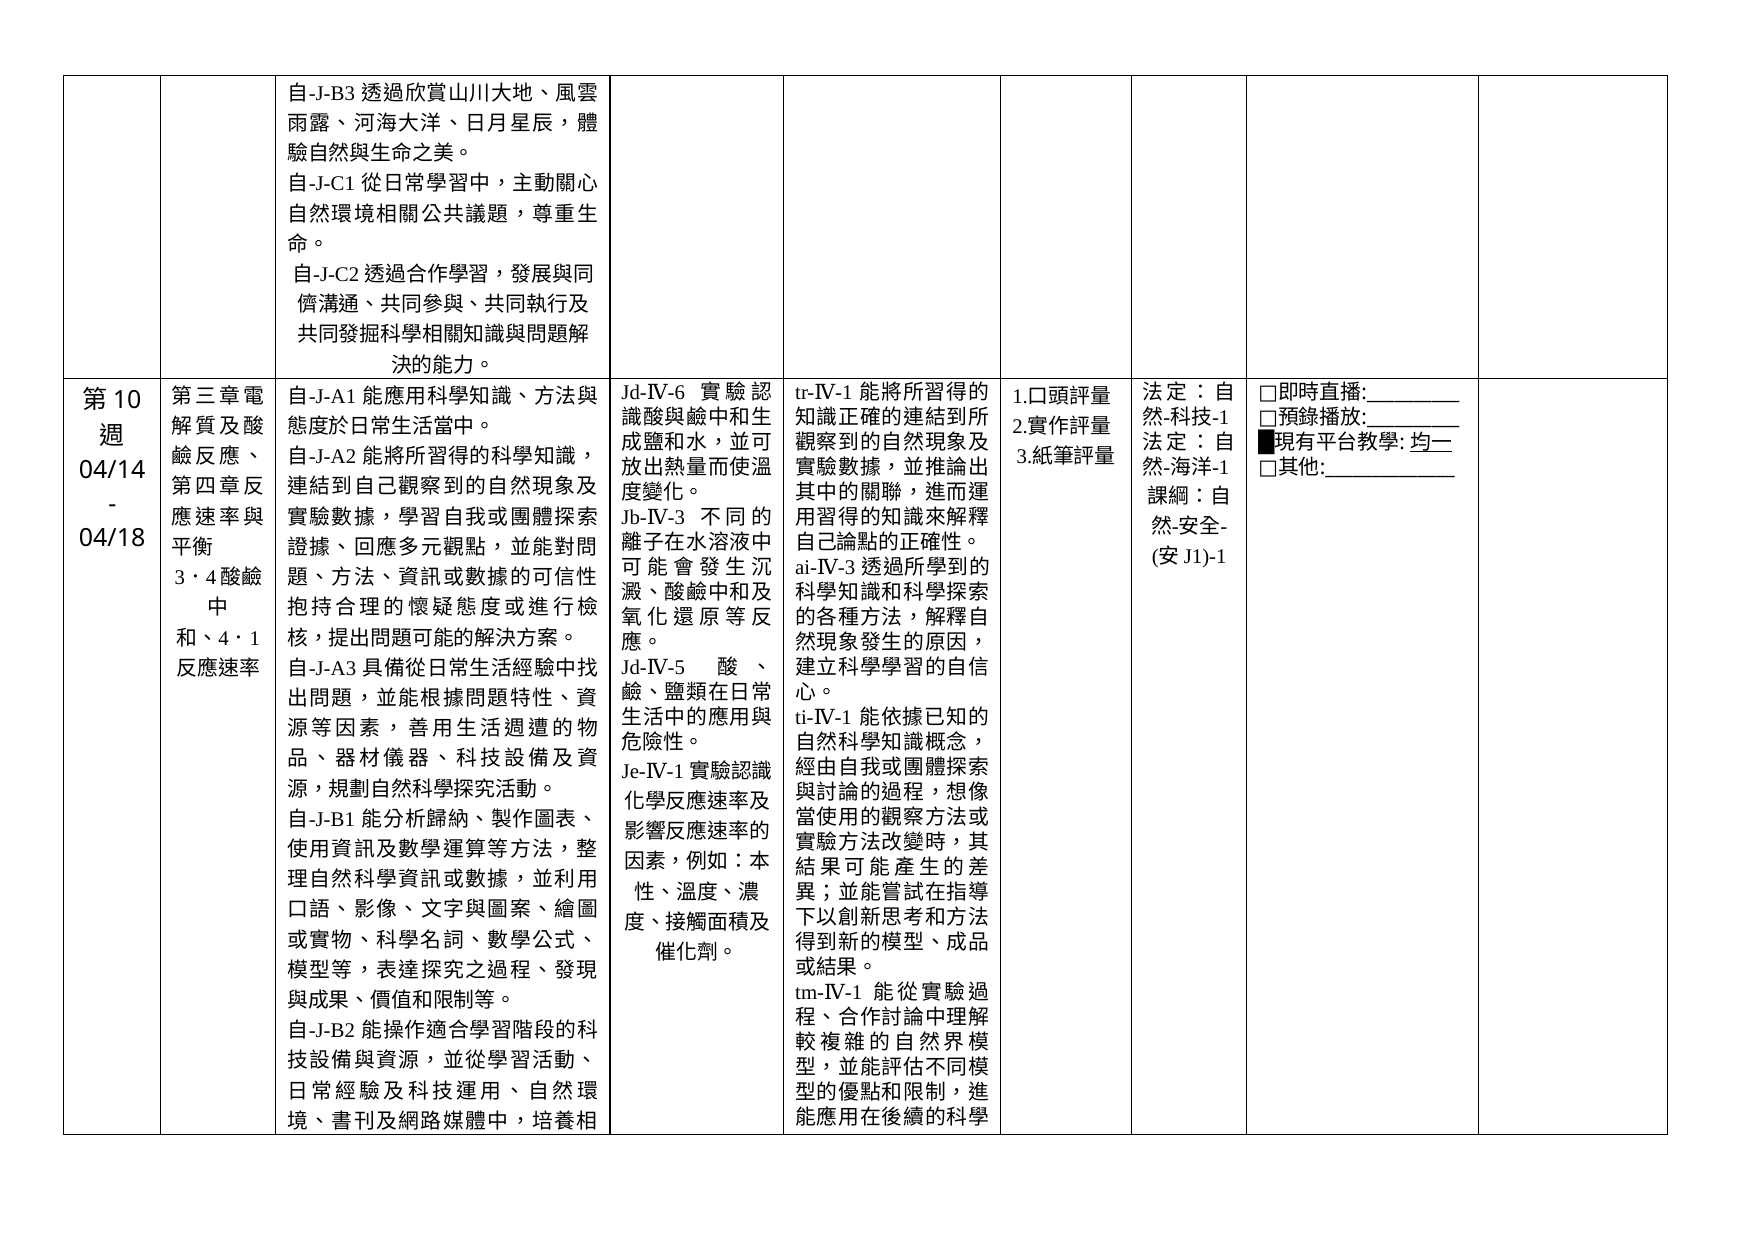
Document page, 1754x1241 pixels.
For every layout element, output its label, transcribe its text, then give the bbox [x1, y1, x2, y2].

table_cell 法定：自然-科技-1 法定：自然-海洋-1 課綱：自然-安全-(安J1)-1 [1132, 379, 1246, 1134]
table_cell [1132, 76, 1246, 378]
table_cell [611, 76, 783, 378]
table_cell [1479, 76, 1667, 378]
table_cell 第三章電解質及酸鹼反應、第四章反應速率與平衡 3．4酸鹼中和、4．1反應速率 [161, 379, 275, 1134]
table_cell □即時直播:__________ □預錄播放:__________ █現有平台教學: 均一 □其他:______________ [1247, 379, 1478, 1134]
table_cell [161, 76, 275, 378]
table_cell 1.口頭評量 2.實作評量 3.紙筆評量 [1001, 379, 1131, 1134]
table_cell 自-J-A1 能應用科學知識、方法與態度於日常生活當中。 自-J-A2 能將所習得的科學知識，連結到自己觀察到的自然現象及實驗數據，學習自我或團體探索證據、回應多元觀點，並能對問題、方法、資訊或數據的可信性抱持合理的懷疑態度或進行檢核，提出問題可能的解決方案。 自-J-A3 具備從日常生活經驗中找出問題，並能根據問題特性、資源等因素，善用生活週遭的物品、器材儀器、科技設備及資源，規劃自然科學探究活動。 自-J-B1 能分析歸納、製作圖表、使用資訊及數學運算等方法，整理自然科學資訊或數據，並利用口語、影像、文字與圖案、繪圖或實物、科學名詞、數學公式、模型等，表達探究之過程、發現與成果、價值和限制等。 自-J-B2 能操作適合學習階段的科技設備與資源，並從學習活動、日常經驗及科技運用、自然環境、書刊及網路媒體中，培養相 [276, 379, 609, 1134]
table_cell [1001, 76, 1131, 378]
table_cell [1479, 379, 1667, 1134]
table_cell [784, 76, 1000, 378]
table_cell tr-Ⅳ-1 能將所習得的知識正確的連結到所觀察到的自然現象及實驗數據，並推論出其中的關聯，進而運用習得的知識來解釋自己論點的正確性。 ai-Ⅳ-3 透過所學到的科學知識和科學探索的各種方法，解釋自然現象發生的原因，建立科學學習的自信心。 ti-Ⅳ-1 能依據已知的自然科學知識概念，經由自我或團體探索與討論的過程，想像當使用的觀察方法或實驗方法改變時，其結果可能產生的差異；並能嘗試在指導下以創新思考和方法得到新的模型、成品或結果。 tm-Ⅳ-1 能從實驗過程、合作討論中理解較複雜的自然界模型，並能評估不同模型的優點和限制，進能應用在後續的科學 [784, 379, 1000, 1134]
table_cell 自-J-B3 透過欣賞山川大地、風雲雨露、河海大洋、日月星辰，體驗自然與生命之美。 自-J-C1 從日常學習中，主動關心自然環境相關公共議題，尊重生命。 自-J-C2 透過合作學習，發展與同儕溝通、共同參與、共同執行及共同發掘科學相關知識與問題解決的能力。 [276, 76, 609, 378]
table_cell Jd-Ⅳ-6 實驗認識酸與鹼中和生成鹽和水，並可放出熱量而使溫度變化。 Jb-Ⅳ-3 不同的離子在水溶液中可能會發生沉澱、酸鹼中和及氧化還原等反應。 Jd-Ⅳ-5 酸、鹼、鹽類在日常生活中的應用與危險性。 Je-Ⅳ-1 實驗認識化學反應速率及影響反應速率的因素，例如：本性、溫度、濃度、接觸面積及催化劑。 [611, 379, 783, 1134]
table_cell [1247, 76, 1478, 378]
table_cell 第10週 04/14-04/18 [64, 379, 160, 1134]
table_cell [64, 76, 160, 378]
